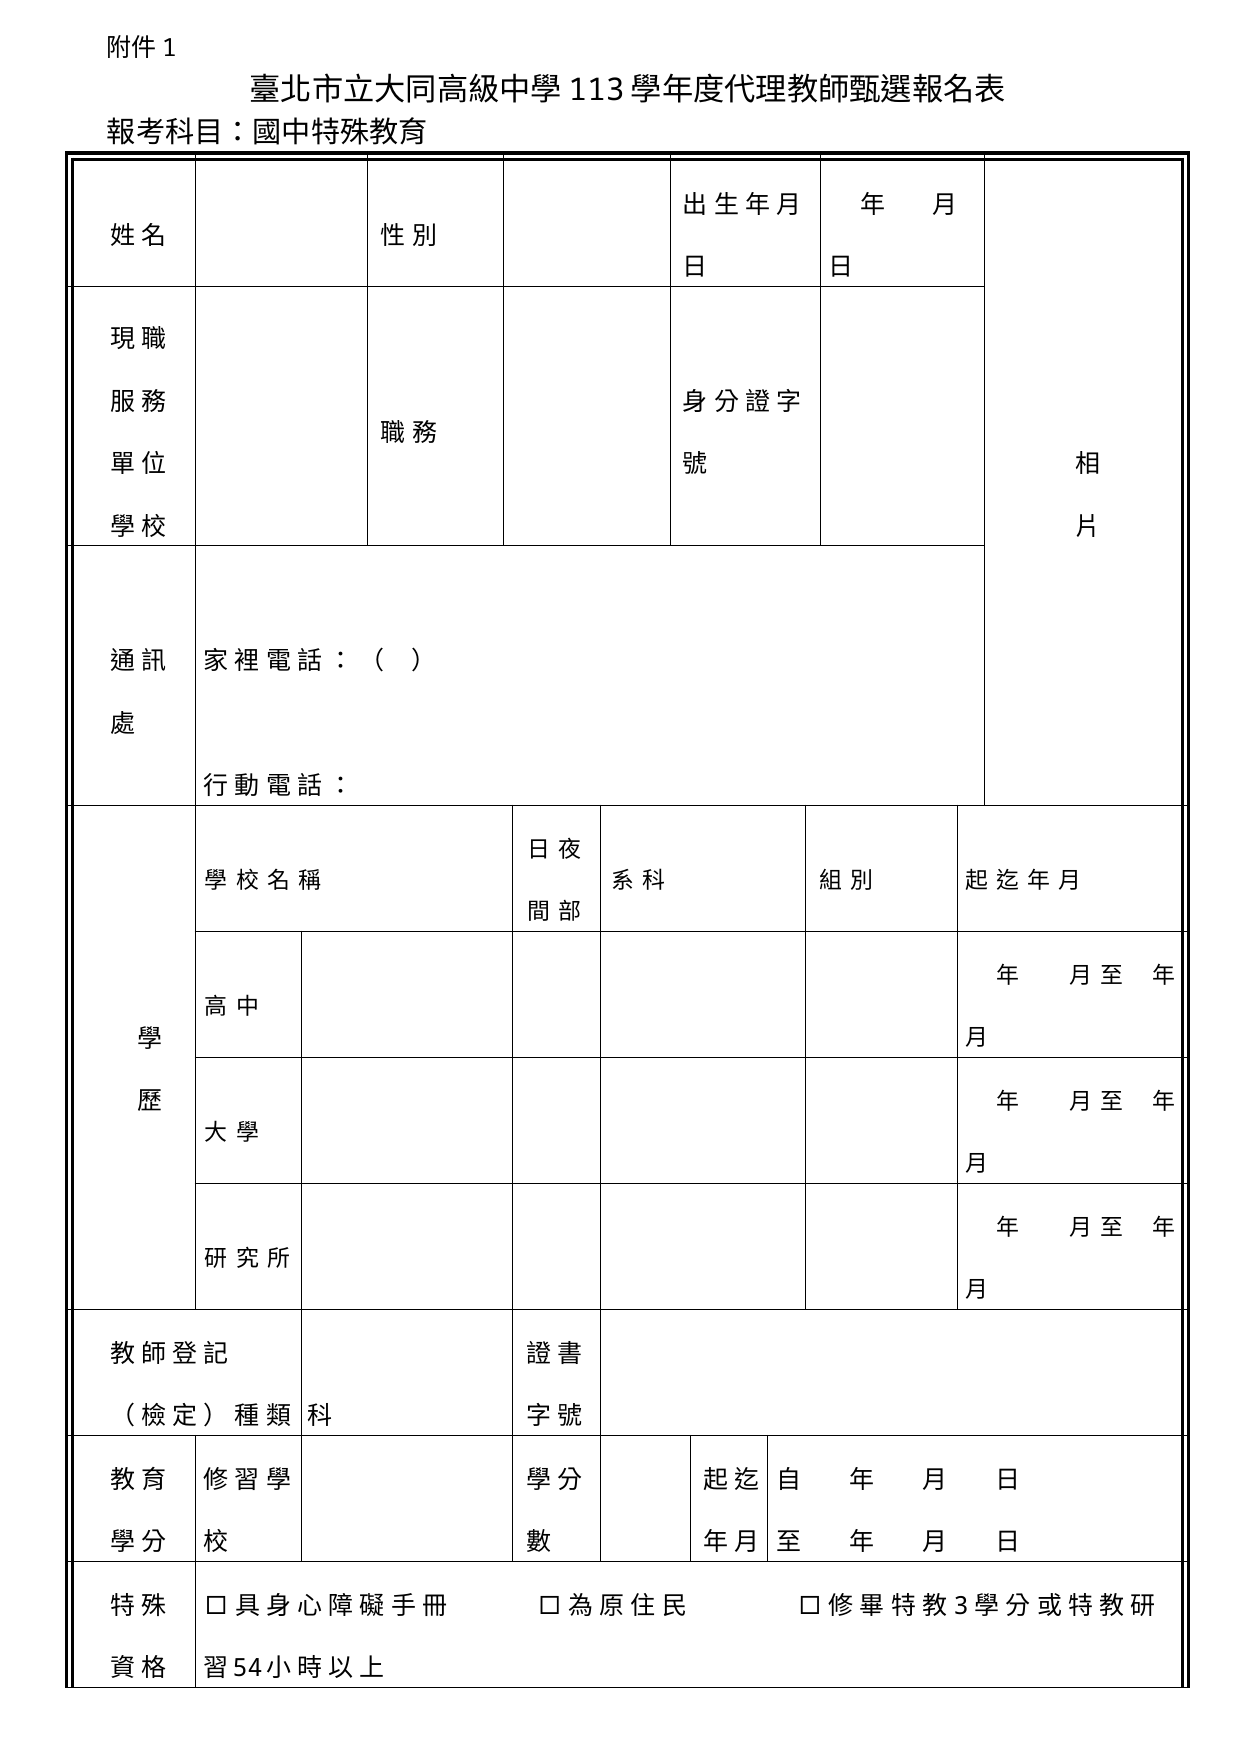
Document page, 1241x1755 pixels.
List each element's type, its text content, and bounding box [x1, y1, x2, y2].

table_cell 組別 [806, 806, 957, 931]
table_cell [196, 287, 367, 545]
table_cell 修習學校 [196, 1436, 301, 1561]
table_cell 教師登記 （檢定）種類 [74, 1310, 301, 1435]
table_cell [302, 932, 512, 1057]
table_header [196, 161, 367, 286]
table_cell 大學 [196, 1058, 301, 1183]
table_cell [513, 1058, 600, 1183]
table_cell [601, 932, 805, 1057]
table_cell 日夜 間部 [513, 806, 600, 931]
table_cell 科 [302, 1310, 512, 1435]
table_cell [806, 1058, 957, 1183]
table_cell 研究所 [196, 1184, 301, 1309]
table_cell [821, 287, 984, 545]
table_cell 學 歷 [74, 806, 195, 1309]
table_cell [302, 1436, 512, 1561]
table_cell 起迄年月 [958, 806, 1181, 931]
table_cell 高中 [196, 932, 301, 1057]
table_cell 職務 [368, 287, 503, 545]
table_cell 年 月至 年 月 [958, 1058, 1181, 1183]
table_cell 學分數 [513, 1436, 600, 1561]
table_header 性別 [368, 161, 503, 286]
table_cell 特殊資格 [74, 1562, 195, 1687]
table_cell 教育學分 [74, 1436, 195, 1561]
table_cell 家裡電話：（ ） 行動電話： [196, 546, 984, 804]
text 臺北市立大同高級中學113學年度代理教師甄選報名表 [107, 64, 1148, 109]
table_header 出生年月日 [671, 161, 820, 286]
table_cell [601, 1058, 805, 1183]
text 報考科目：國中特殊教育 [107, 109, 1148, 151]
table_cell [806, 1184, 957, 1309]
table_cell [601, 1310, 1181, 1435]
table_header [504, 161, 670, 286]
table_cell 身分證字號 [671, 287, 820, 545]
table_cell 系科 [601, 806, 805, 931]
table_cell [302, 1058, 512, 1183]
table_cell [601, 1436, 690, 1561]
table_cell [302, 1184, 512, 1309]
table_header 姓名 [70, 155, 195, 286]
table_cell [513, 932, 600, 1057]
table_cell 自 年 月 日 至 年 月 日 [768, 1436, 1181, 1561]
table_header 年 月 日 [821, 161, 984, 286]
table_cell [601, 1184, 805, 1309]
table_cell 證書 字號 [513, 1310, 600, 1435]
table_cell 通訊處 [74, 546, 195, 804]
table_cell 年 月至 年 月 [958, 1184, 1181, 1309]
table_cell 具身心障礙手冊 為原住民 修畢特教3學分或特教研習54小時以上 [196, 1562, 1181, 1687]
table_cell 學校名稱 [196, 806, 512, 931]
text 附件1 [107, 27, 1148, 64]
table_cell 現職服務單位學校 [74, 287, 195, 545]
table_cell 起迄 年月 [691, 1436, 767, 1561]
table_cell [806, 932, 957, 1057]
table_cell 年 月至 年 月 [958, 932, 1181, 1057]
table_header 相 片 [985, 155, 1185, 804]
table_cell [513, 1184, 600, 1309]
table_cell [504, 287, 670, 545]
